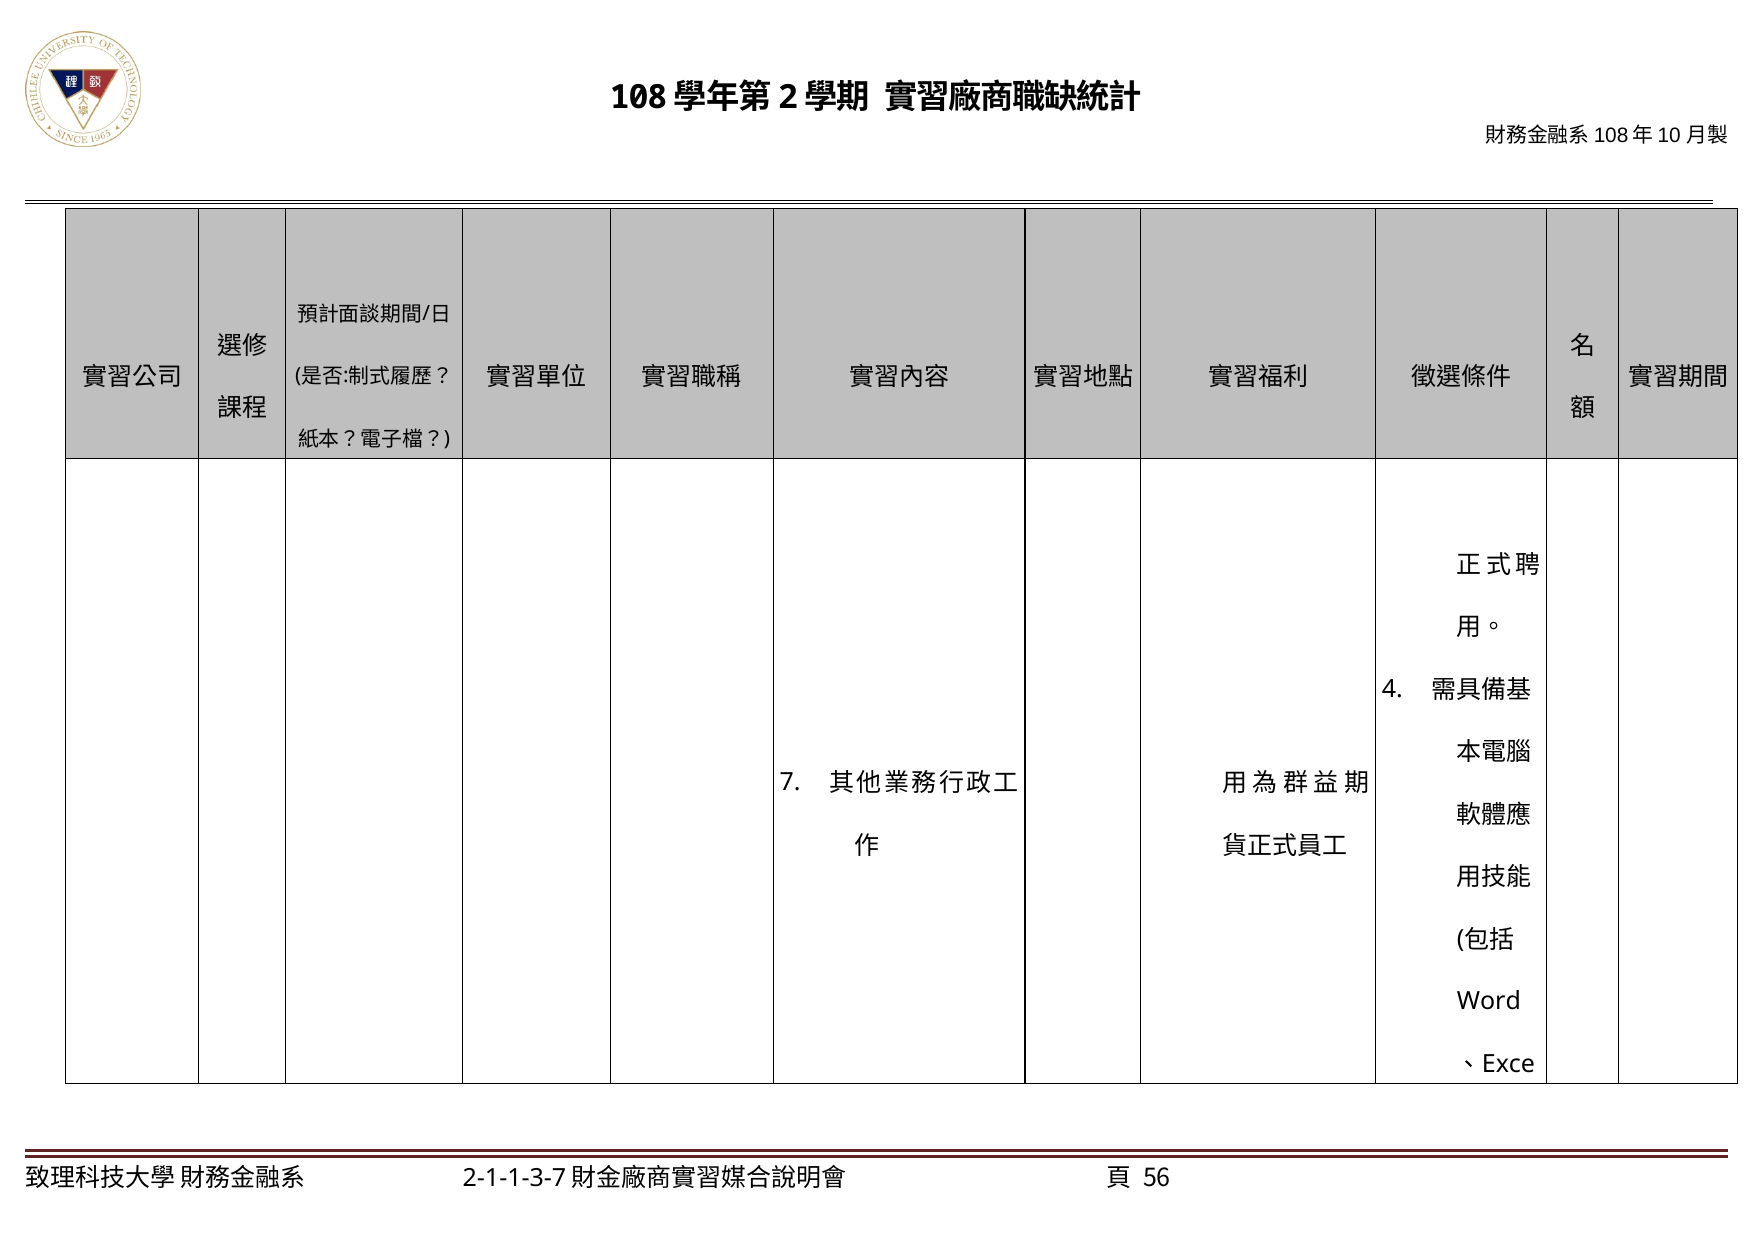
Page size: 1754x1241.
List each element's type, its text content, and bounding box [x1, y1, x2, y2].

table_header 實習福利 [1141, 209, 1375, 458]
table_header 實習地點 [1026, 209, 1140, 458]
table_header 實習期間 [1619, 209, 1737, 458]
table_header 預計面談期間/日 (是否:制式履歷？ 紙本？電子檔？) [286, 209, 462, 458]
table_cell [1547, 459, 1618, 1083]
table_cell 具強烈企圖心。 具親和力、細心。 具期貨業務員證照優先正式聘用。 需具備基本電腦軟體應用技能(包括Word、Excel、PowerPonit)。 [1376, 459, 1546, 1083]
table_header 實習職稱 [611, 209, 773, 458]
table_header 選修課程 [199, 209, 285, 458]
table_cell [66, 459, 198, 1083]
table_cell [611, 459, 773, 1083]
table_cell 超業助理 電話、網路行銷支援 客戶名單整理 研究報告寄送 客戶關係維護 說明會支援 其他業務行政工作 開戶作業支援 支援業務員業務開發作業 網路資料蒐集、整理、分析、探勘 投顧行銷包裝設計 EXCEL VBA資料整理 交易策略研究 [774, 459, 1024, 1083]
table_header 實習內容 [774, 209, 1024, 458]
table_cell [463, 459, 610, 1083]
table_cell 用為群益期貨正式員工 [1141, 459, 1375, 1083]
table_header 實習單位 [463, 209, 610, 458]
table_cell [1026, 459, 1140, 1083]
table_cell [199, 459, 285, 1083]
table_header 名額 [1547, 209, 1618, 458]
table_cell [286, 459, 462, 1083]
table_cell [1619, 459, 1737, 1083]
table_header 實習公司 [66, 209, 198, 458]
table_header 徵選條件 [1376, 209, 1546, 458]
